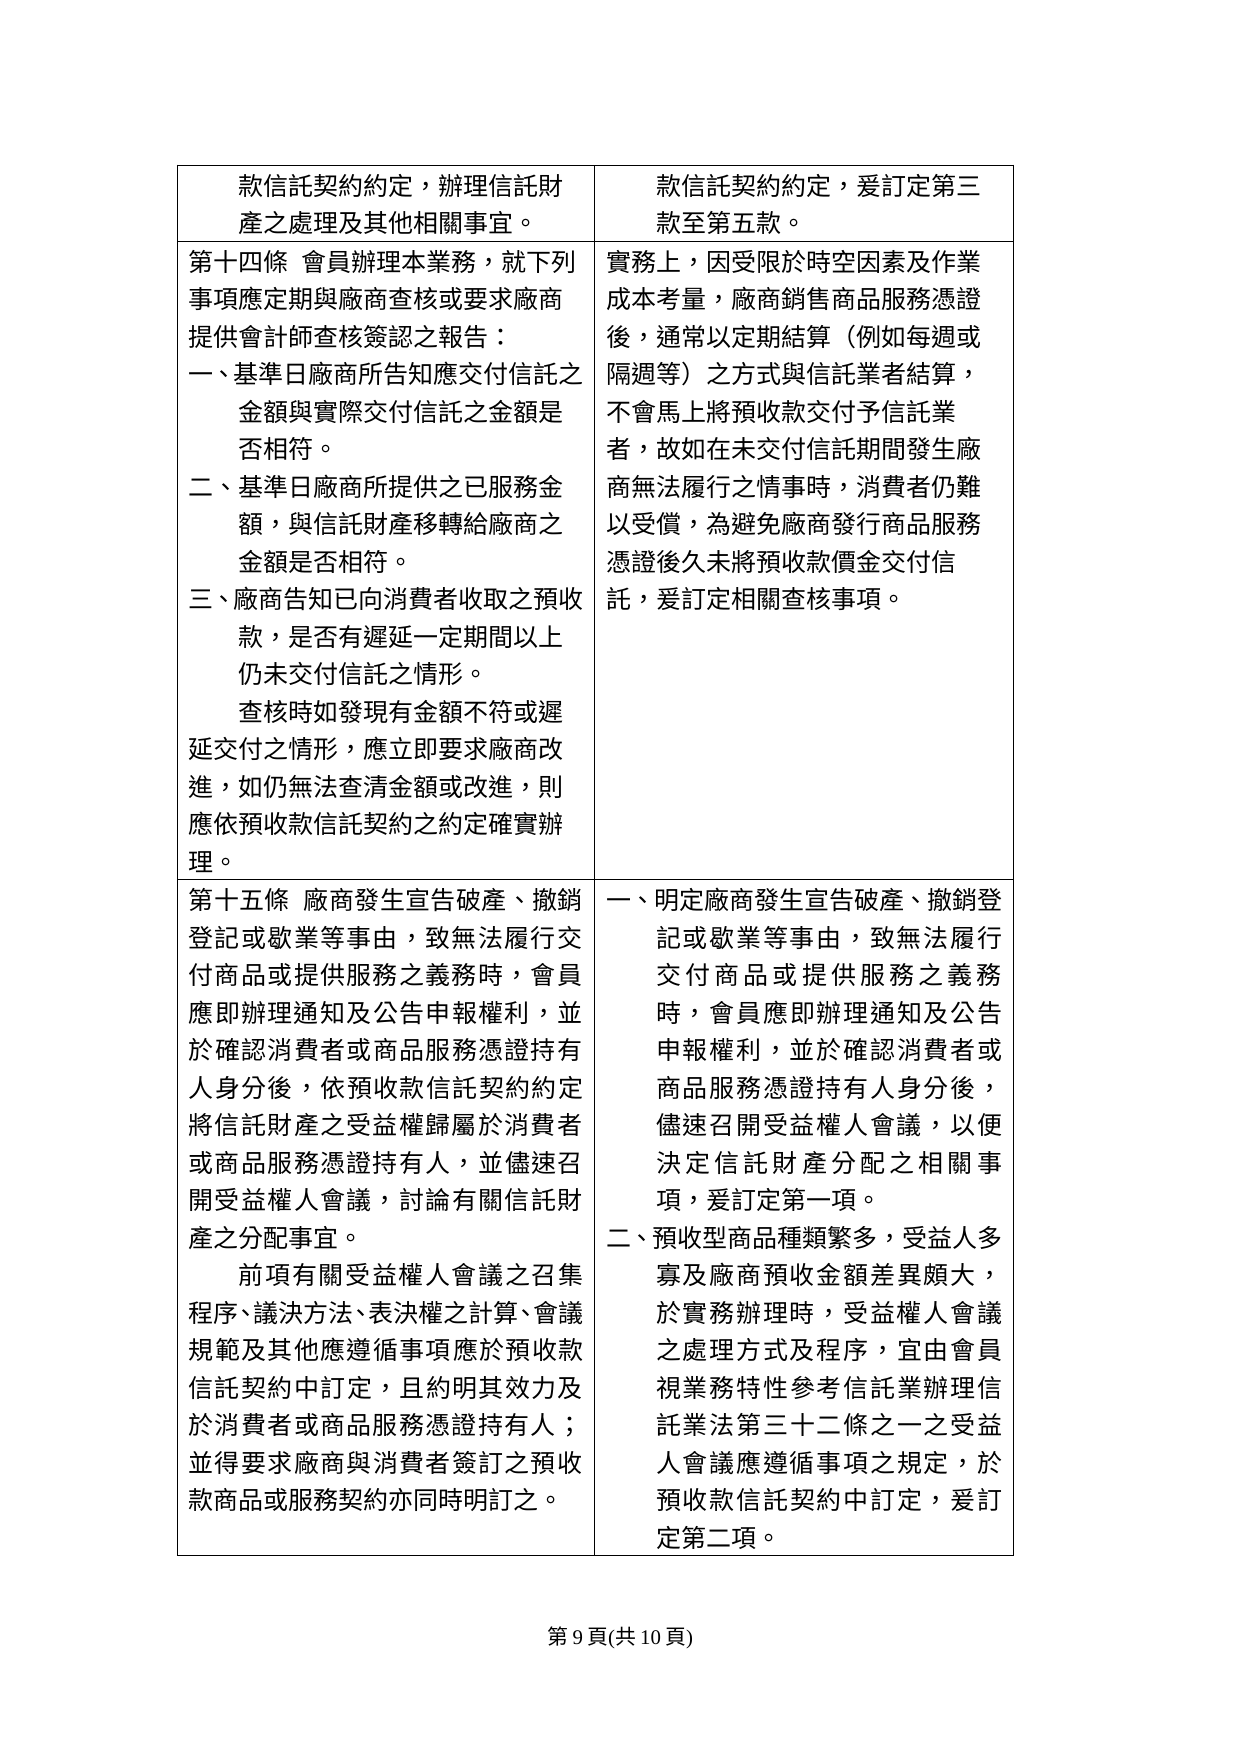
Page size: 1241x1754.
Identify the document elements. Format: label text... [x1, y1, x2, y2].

table_cell 一、明定廠商發生宣告破產、撤銷登記或歇業等事由，致無法履行交付商品或提供服務之義務時，會員應即辦理通知及公告申報權利，並於確認消費者或商品服務憑證持有人身分後，儘速召開受益權人會議，以便決定信託財產分配之相關事項，爰訂定第一項。 二、預收型商品種類繁多，受益人多寡及廠商預收金額差異頗大，於實務辦理時，受益權人會議之處理方式及程序，宜由會員視業務特性參考信託業辦理信託業法第三十二條之一之受益人會議應遵循事項之規定，於預收款信託契約中訂定，爰訂定第二項。 [595, 880, 1013, 1555]
table_cell 第十四條 會員辦理本業務，就下列事項應定期與廠商查核或要求廠商提供會計師查核簽認之報告： 一、基準日廠商所告知應交付信託之金額與實際交付信託之金額是否相符。 二、基準日廠商所提供之已服務金額，與信託財產移轉給廠商之金額是否相符。 三、廠商告知已向消費者收取之預收款，是否有遲延一定期間以上仍未交付信託之情形。 查核時如發現有金額不符或遲延交付之情形，應立即要求廠商改進，如仍無法查清金額或改進，則應依預收款信託契約之約定確實辦理。 [178, 242, 594, 879]
table_cell 款信託契約約定，辦理信託財產之處理及其他相關事宜。 [178, 166, 594, 241]
table_cell 第十五條 廠商發生宣告破產、撤銷登記或歇業等事由，致無法履行交付商品或提供服務之義務時，會員應即辦理通知及公告申報權利，並於確認消費者或商品服務憑證持有人身分後，依預收款信託契約約定將信託財產之受益權歸屬於消費者或商品服務憑證持有人，並儘速召開受益權人會議，討論有關信託財產之分配事宜。 前項有關受益權人會議之召集程序、議決方法、表決權之計算、會議規範及其他應遵循事項應於預收款信託契約中訂定，且約明其效力及於消費者或商品服務憑證持有人；並得要求廠商與消費者簽訂之預收款商品或服務契約亦同時明訂之。 [178, 880, 594, 1555]
table_cell 款信託契約約定，爰訂定第三款至第五款。 [595, 166, 1013, 241]
table_cell 實務上，因受限於時空因素及作業成本考量，廠商銷售商品服務憑證後，通常以定期結算（例如每週或隔週等）之方式與信託業者結算，不會馬上將預收款交付予信託業者，故如在未交付信託期間發生廠商無法履行之情事時，消費者仍難以受償，為避免廠商發行商品服務憑證後久未將預收款價金交付信託，爰訂定相關查核事項。 [595, 242, 1013, 879]
